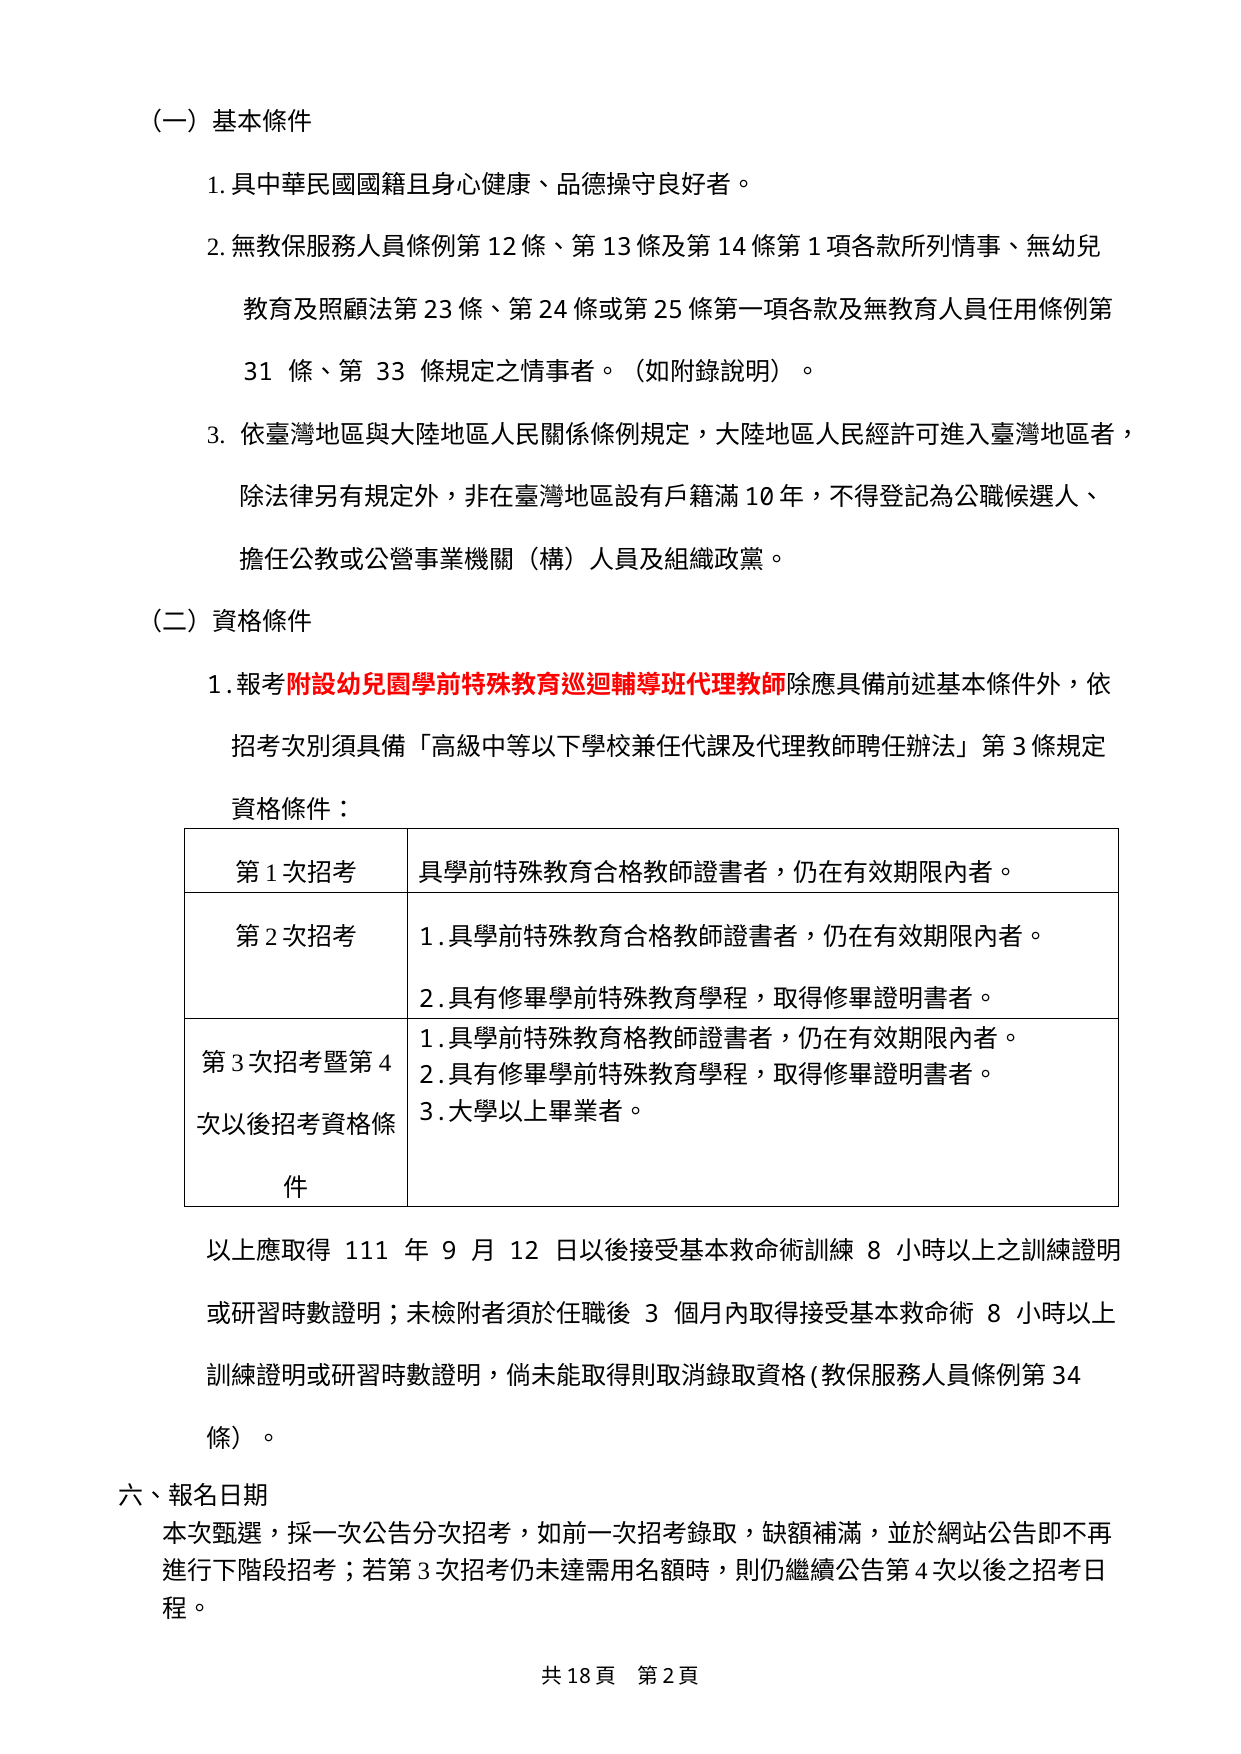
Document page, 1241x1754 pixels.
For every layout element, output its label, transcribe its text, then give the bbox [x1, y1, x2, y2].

table_cell 第3次招考暨第4次以後招考資格條件 [185, 1019, 407, 1206]
table_header 具學前特殊教育合格教師證書者，仍在有效期限內者。 [408, 829, 1118, 892]
text 1.報考附設幼兒園學前特殊教育巡迴輔導班代理教師除應具備前述基本條件外，依招考次別須具備「高級中等以下學校兼任代課及代理教師聘任辦法」第3條規定資格條件： [207, 641, 1122, 828]
text 1. 具中華民國國籍且身心健康、品德操守良好者。 [207, 141, 1122, 203]
table_header 第1次招考 [185, 829, 407, 892]
text 以上應取得 111 年 9 月 12 日以後接受基本救命術訓練 8 小時以上之訓練證明或研習時數證明；未檢附者須於任職後 3 個月內取得接受基本救命術 8 小時以上訓練證明或研習時數證明，倘未能取得則取消錄取資格(教保服務人員條例第34條）。 [206, 1207, 1122, 1457]
table_cell 1.具學前特殊教育格教師證書者，仍在有效期限內者。 2.具有修畢學前特殊教育學程，取得修畢證明書者。 3.大學以上畢業者。 [408, 1019, 1118, 1206]
text （一）基本條件 [118, 78, 1122, 141]
text （二）資格條件 [118, 578, 1122, 641]
text 2. 無教保服務人員條例第12條、第13條及第14條第1項各款所列情事、無幼兒教育及照顧法第23條、第24條或第25條第一項各款及無教育人員任用條例第 31 條、第 33 條規定之情事者。（如附錄說明）。 [207, 203, 1122, 391]
table_cell 1.具學前特殊教育合格教師證書者，仍在有效期限內者。 2.具有修畢學前特殊教育學程，取得修畢證明書者。 [408, 893, 1118, 1018]
text 六、報名日期 本次甄選，採一次公告分次招考，如前一次招考錄取，缺額補滿，並於網站公告即不再進行下階段招考；若第3次招考仍未達需用名額時，則仍繼續公告第4次以後之招考日程。 [118, 1474, 1122, 1624]
table_cell 第2次招考 [185, 893, 407, 1018]
text 3. 依臺灣地區與大陸地區人民關係條例規定，大陸地區人民經許可進入臺灣地區者，除法律另有規定外，非在臺灣地區設有戶籍滿10年，不得登記為公職候選人、擔任公教或公營事業機關（構）人員及組織政黨。 [207, 391, 1122, 578]
